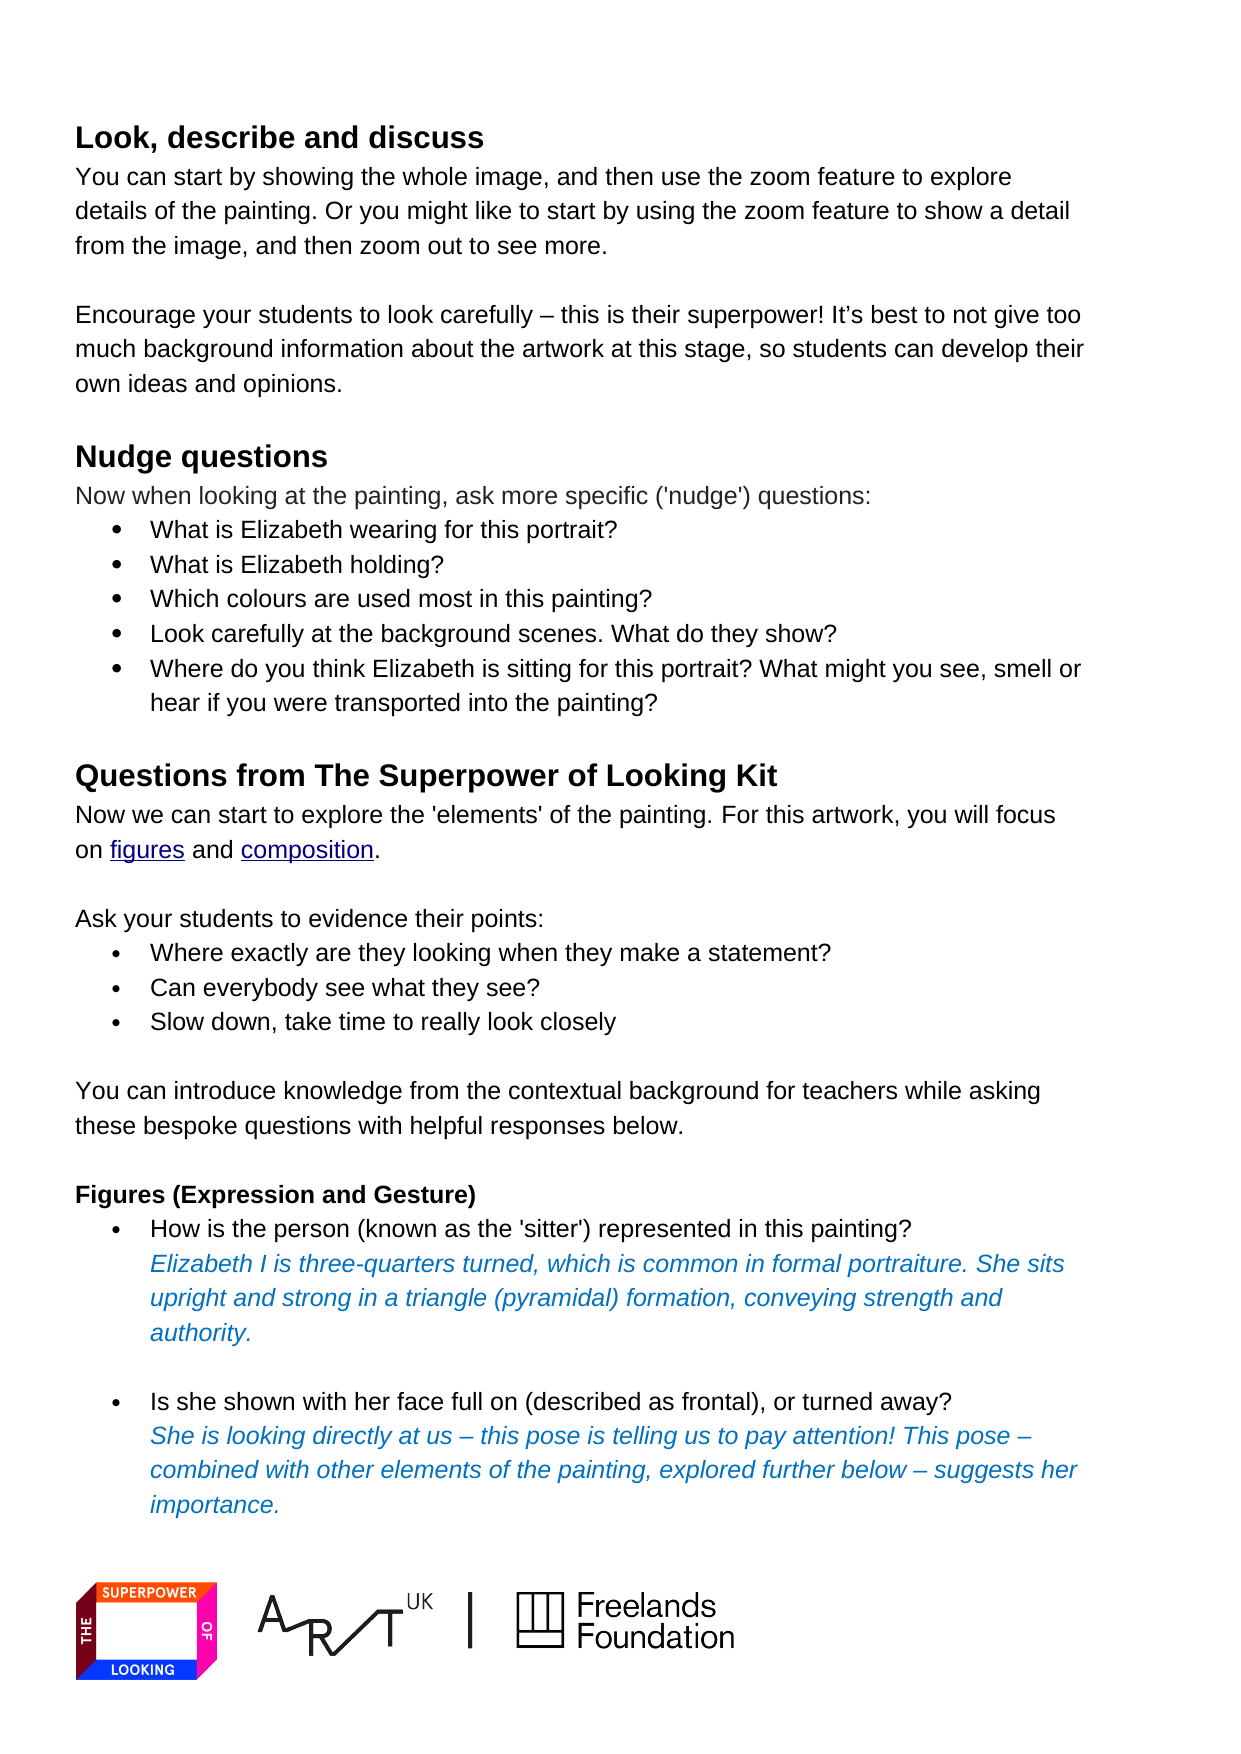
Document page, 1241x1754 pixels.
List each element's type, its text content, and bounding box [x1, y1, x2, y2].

text Questions from The Superpower of Looking Kit [75, 757, 1090, 793]
text Nudge questions [75, 438, 1090, 474]
list Which colours are used most in this painting? [112, 584, 1090, 613]
text She is looking directly at us – this pose is telling us to pay attention! This pose – combined with other elements of the painting, explored further below – suggests her importance. [150, 1421, 1090, 1519]
list Is she shown with her face full on (described as frontal), or turned away? [112, 1386, 1090, 1415]
list Look carefully at the background scenes. What do they show? [112, 619, 1090, 648]
text Ask your students to evidence their points: [75, 904, 1090, 932]
list What is Elizabeth wearing for this portrait? [112, 515, 1090, 544]
list Where do you think Elizabeth is sitting for this portrait? What might you see, smell or hear if you were transported into the painting? [112, 654, 1090, 717]
text Encourage your students to look carefully – this is their superpower! It’s best to not give too much background information about the artwork at this stage, so students can develop their own ideas and opinions. [75, 300, 1090, 397]
list Slow down, take time to really look closely [112, 1007, 1090, 1070]
text Figures (Expression and Gesture) [75, 1179, 1090, 1208]
list How is the person (known as the 'sitter') represented in this painting? [112, 1214, 1090, 1243]
text Elizabeth I is three-quarters turned, which is common in formal portraiture. She sits upright and strong in a triangle (pyramidal) formation, conveying strength and authority. [150, 1248, 1090, 1346]
text You can introduce knowledge from the contextual background for teachers while asking these bespoke questions with helpful responses below. [75, 1076, 1090, 1139]
list Can everybody see what they see? [112, 973, 1090, 1001]
list Where exactly are they looking when they make a statement? [112, 938, 1090, 967]
list What is Elizabeth holding? [112, 550, 1090, 579]
text Now we can start to explore the 'elements' of the painting. For this artwork, you will focus on figures and composition. [75, 800, 1090, 898]
text Look, describe and discuss [75, 119, 1090, 155]
text Now when looking at the painting, ask more specific ('nudge') questions: [75, 481, 1090, 509]
text You can start by showing the whole image, and then use the zoom feature to explore details of the painting. Or you might like to start by using the zoom feature to show a detail from the image, and then zoom out to see more. [75, 162, 1090, 259]
